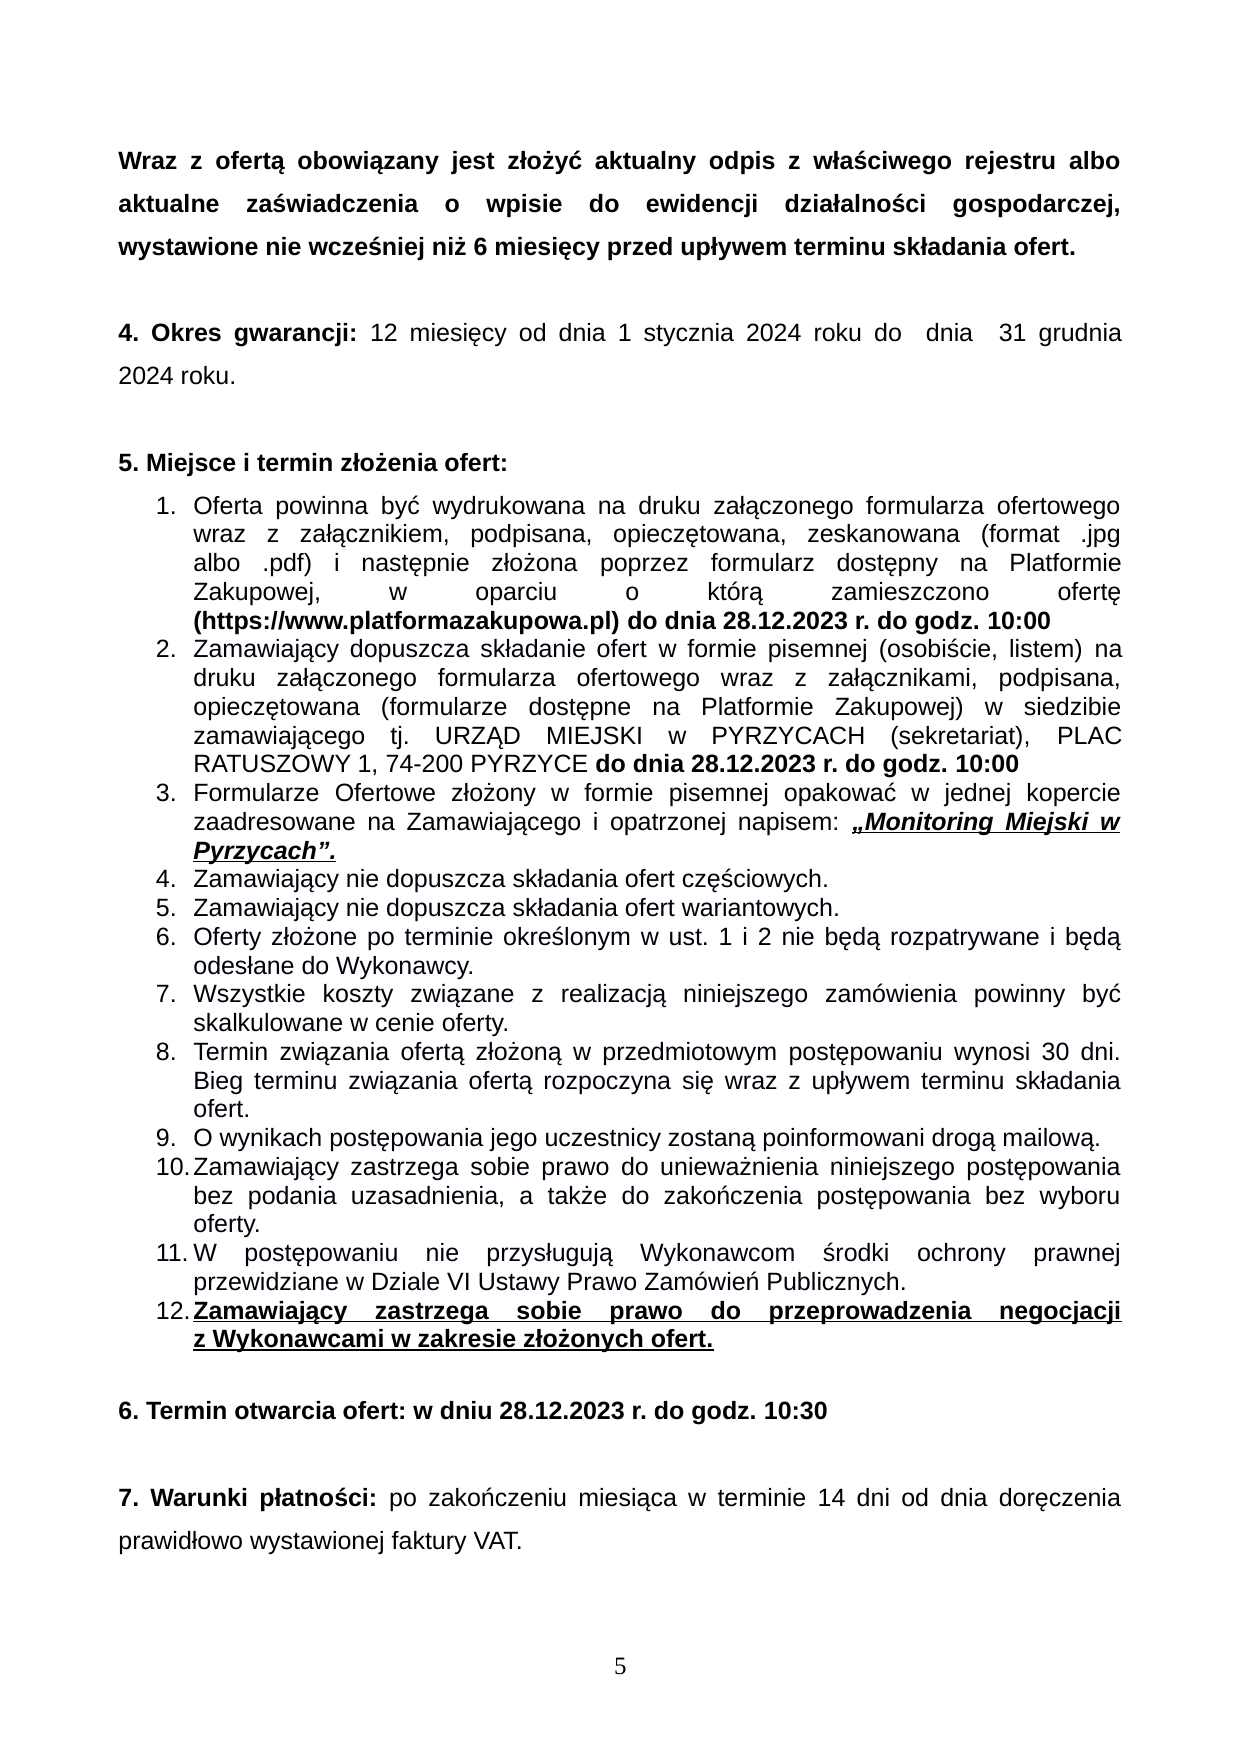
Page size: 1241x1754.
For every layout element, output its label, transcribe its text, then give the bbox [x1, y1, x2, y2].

list Zamawiający nie dopuszcza składania ofert częściowych. [156, 864, 1122, 893]
text 4. Okres gwarancji: 12 miesięcy od dnia 1 stycznia 2024 roku do dnia 31 grudnia 2024 roku. [118, 318, 1122, 390]
list W postępowaniu nie przysługują Wykonawcom środki ochrony prawnej przewidziane w Dziale VI Ustawy Prawo Zamówień Publicznych. [156, 1238, 1122, 1296]
list O wynikach postępowania jego uczestnicy zostaną poinformowani drogą mailową. [156, 1123, 1122, 1152]
list Oferta powinna być wydrukowana na druku załączonego formularza ofertowego wraz z załącznikiem, podpisana, opieczętowana, zeskanowana (format .jpg albo .pdf) i następnie złożona poprzez formularz dostępny na Platformie Zakupowej, w oparciu o którą zamieszczono ofertę (https://www.platformazakupowa.pl) do dnia 28.12.2023 r. do godz. 10:00 [156, 491, 1122, 634]
list Oferty złożone po terminie określonym w ust. 1 i 2 nie będą rozpatrywane i będą odesłane do Wykonawcy. [156, 922, 1122, 979]
list Zamawiający nie dopuszcza składania ofert wariantowych. [156, 893, 1122, 922]
list Wszystkie koszty związane z realizacją niniejszego zamówienia powinny być skalkulowane w cenie oferty. [156, 979, 1122, 1037]
list Formularze Ofertowe złożony w formie pisemnej opakować w jednej kopercie zaadresowane na Zamawiającego i opatrzonej napisem: „Monitoring Miejski w Pyrzycach”. [156, 778, 1122, 864]
list Termin związania ofertą złożoną w przedmiotowym postępowaniu wynosi 30 dni. Bieg terminu związania ofertą rozpoczyna się wraz z upływem terminu składania ofert. [156, 1037, 1122, 1123]
text 5. Miejsce i termin złożenia ofert: [118, 447, 1122, 476]
list Zamawiający zastrzega sobie prawo do przeprowadzenia negocjacji z Wykonawcami w zakresie złożonych ofert. [156, 1296, 1122, 1353]
text 7. Warunki płatności: po zakończeniu miesiąca w terminie 14 dni od dnia doręczenia prawidłowo wystawionej faktury VAT. [118, 1482, 1122, 1554]
list Zamawiający dopuszcza składanie ofert w formie pisemnej (osobiście, listem) na druku załączonego formularza ofertowego wraz z załącznikami, podpisana, opieczętowana (formularze dostępne na Platformie Zakupowej) w siedzibie zamawiającego tj. URZĄD MIEJSKI w PYRZYCACH (sekretariat), PLAC RATUSZOWY 1, 74-200 PYRZYCE do dnia 28.12.2023 r. do godz. 10:00 [156, 634, 1122, 778]
list Zamawiający zastrzega sobie prawo do unieważnienia niniejszego postępowania bez podania uzasadnienia, a także do zakończenia postępowania bez wyboru oferty. [156, 1152, 1122, 1238]
text Wraz z ofertą obowiązany jest złożyć aktualny odpis z właściwego rejestru albo aktualne zaświadczenia o wpisie do ewidencji działalności gospodarczej, wystawione nie wcześniej niż 6 miesięcy przed upływem terminu składania ofert. [118, 146, 1122, 261]
text 6. Termin otwarcia ofert: w dniu 28.12.2023 r. do godz. 10:30 [118, 1396, 1122, 1425]
